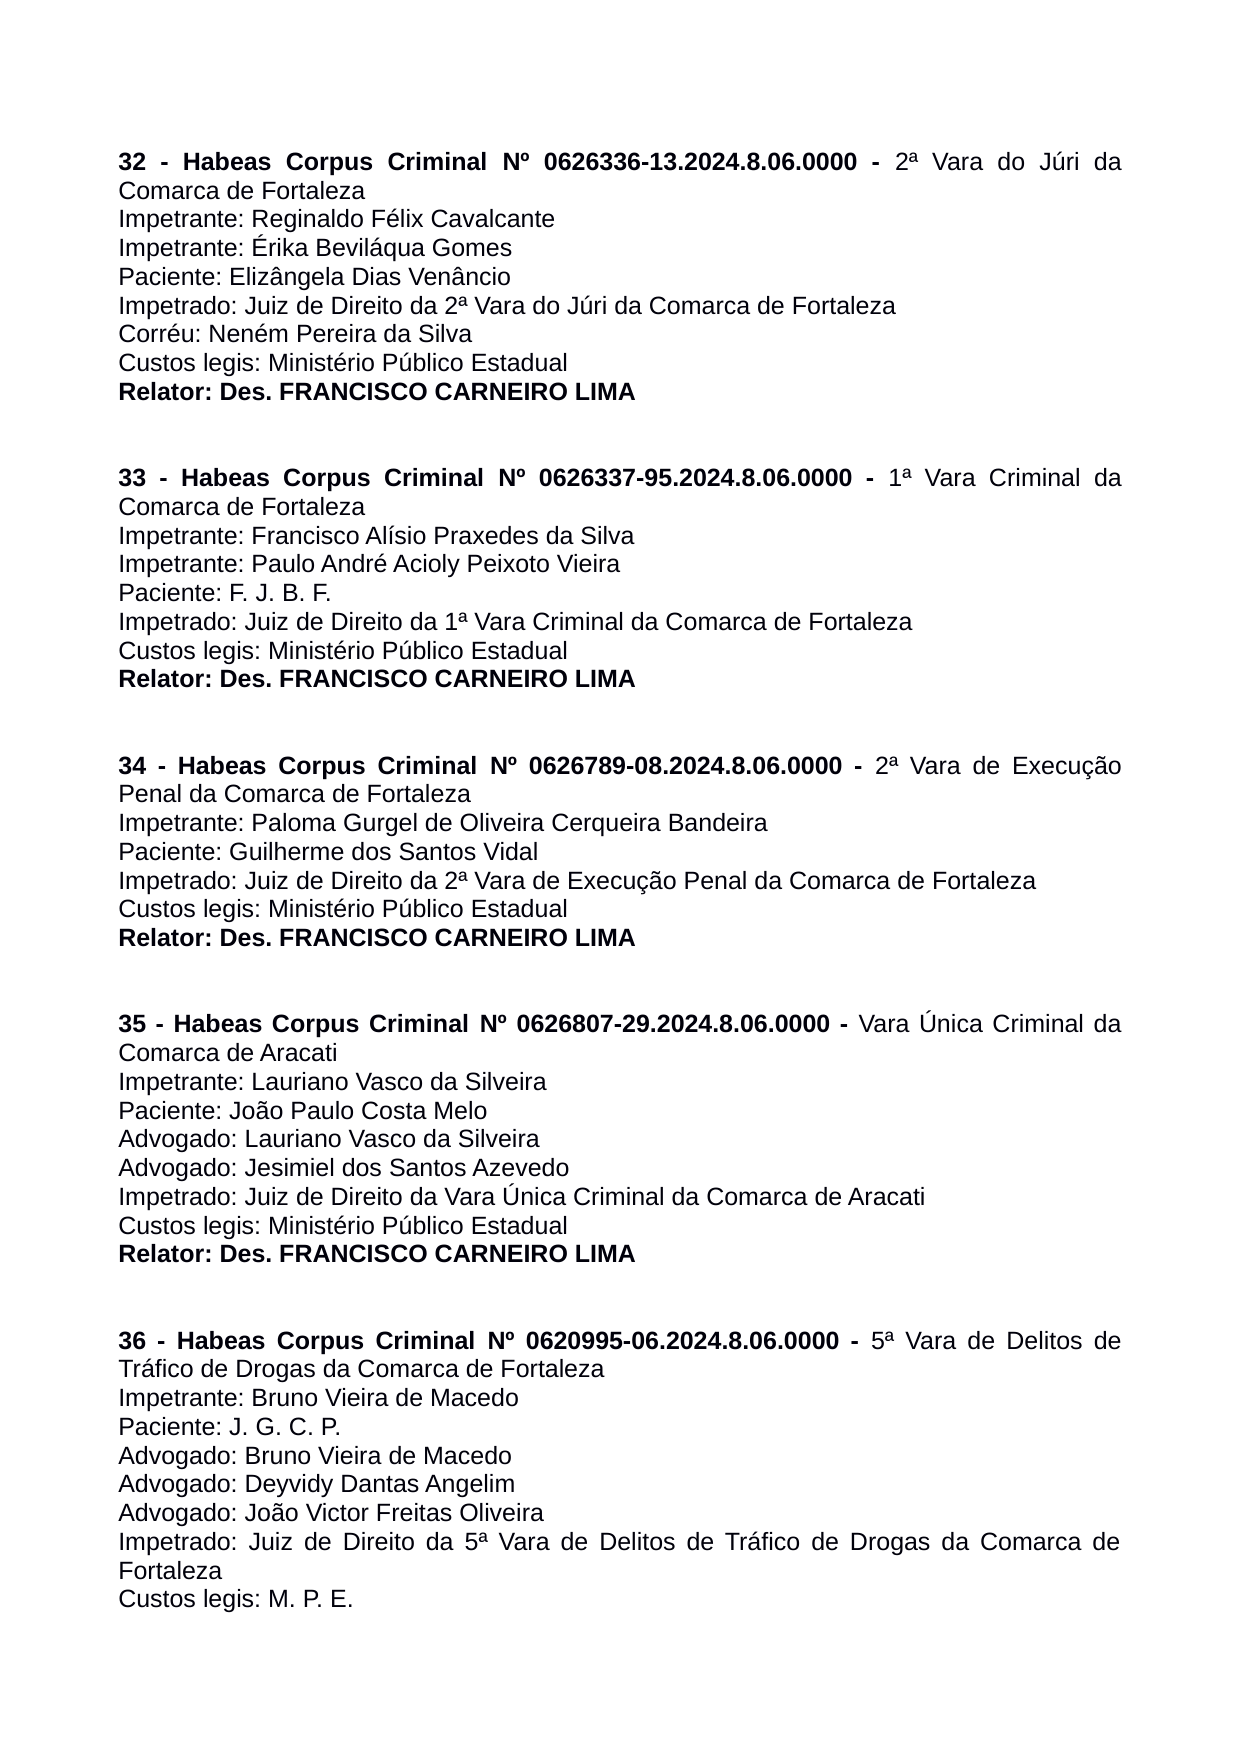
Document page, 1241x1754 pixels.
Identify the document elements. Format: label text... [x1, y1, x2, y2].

text Paciente: F. J. B. F. [118, 578, 1122, 607]
text 35 - Habeas Corpus Criminal Nº 0626807-29.2024.8.06.0000 - Vara Única Criminal da Comarca de Aracati [118, 1009, 1122, 1067]
text Custos legis: Ministério Público Estadual [118, 636, 1122, 664]
text Impetrante: Paulo André Acioly Peixoto Vieira [118, 549, 1122, 578]
text Relator: Des. FRANCISCO CARNEIRO LIMA [118, 1239, 1122, 1268]
text 36 - Habeas Corpus Criminal Nº 0620995-06.2024.8.06.0000 - 5ª Vara de Delitos de Tráfico de Drogas da Comarca de Fortaleza [118, 1326, 1122, 1383]
text Impetrado: Juiz de Direito da 5ª Vara de Delitos de Tráfico de Drogas da Comarca de Fortaleza [118, 1527, 1122, 1584]
text Impetrante: Reginaldo Félix Cavalcante [118, 204, 1122, 233]
text Impetrante: Lauriano Vasco da Silveira [118, 1067, 1122, 1096]
text 32 - Habeas Corpus Criminal Nº 0626336-13.2024.8.06.0000 - 2ª Vara do Júri da Comarca de Fortaleza [118, 147, 1122, 204]
text Corréu: Neném Pereira da Silva [118, 319, 1122, 348]
text Custos legis: M. P. E. [118, 1584, 1122, 1613]
text Paciente: J. G. C. P. [118, 1412, 1122, 1441]
text Relator: Des. FRANCISCO CARNEIRO LIMA [118, 923, 1122, 952]
text Custos legis: Ministério Público Estadual [118, 1211, 1122, 1239]
text Impetrado: Juiz de Direito da Vara Única Criminal da Comarca de Aracati [118, 1182, 1122, 1211]
text Impetrante: Francisco Alísio Praxedes da Silva [118, 521, 1122, 549]
text Impetrado: Juiz de Direito da 1ª Vara Criminal da Comarca de Fortaleza [118, 607, 1122, 636]
text Paciente: João Paulo Costa Melo [118, 1096, 1122, 1124]
text Impetrante: Bruno Vieira de Macedo [118, 1383, 1122, 1412]
text Relator: Des. FRANCISCO CARNEIRO LIMA [118, 377, 1122, 406]
text Custos legis: Ministério Público Estadual [118, 348, 1122, 377]
text Impetrante: Érika Beviláqua Gomes [118, 233, 1122, 262]
text Advogado: João Victor Freitas Oliveira [118, 1498, 1122, 1527]
text Advogado: Bruno Vieira de Macedo [118, 1441, 1122, 1469]
text Relator: Des. FRANCISCO CARNEIRO LIMA [118, 664, 1122, 693]
text Advogado: Lauriano Vasco da Silveira [118, 1124, 1122, 1153]
text Impetrante: Paloma Gurgel de Oliveira Cerqueira Bandeira [118, 808, 1122, 837]
text Impetrado: Juiz de Direito da 2ª Vara do Júri da Comarca de Fortaleza [118, 291, 1122, 319]
text Advogado: Jesimiel dos Santos Azevedo [118, 1153, 1122, 1182]
text Custos legis: Ministério Público Estadual [118, 894, 1122, 923]
text Paciente: Guilherme dos Santos Vidal [118, 837, 1122, 866]
text Impetrado: Juiz de Direito da 2ª Vara de Execução Penal da Comarca de Fortaleza [118, 866, 1122, 894]
text Paciente: Elizângela Dias Venâncio [118, 262, 1122, 291]
text Advogado: Deyvidy Dantas Angelim [118, 1469, 1122, 1498]
text 33 - Habeas Corpus Criminal Nº 0626337-95.2024.8.06.0000 - 1ª Vara Criminal da Comarca de Fortaleza [118, 463, 1122, 521]
text 34 - Habeas Corpus Criminal Nº 0626789-08.2024.8.06.0000 - 2ª Vara de Execução Penal da Comarca de Fortaleza [118, 751, 1122, 808]
